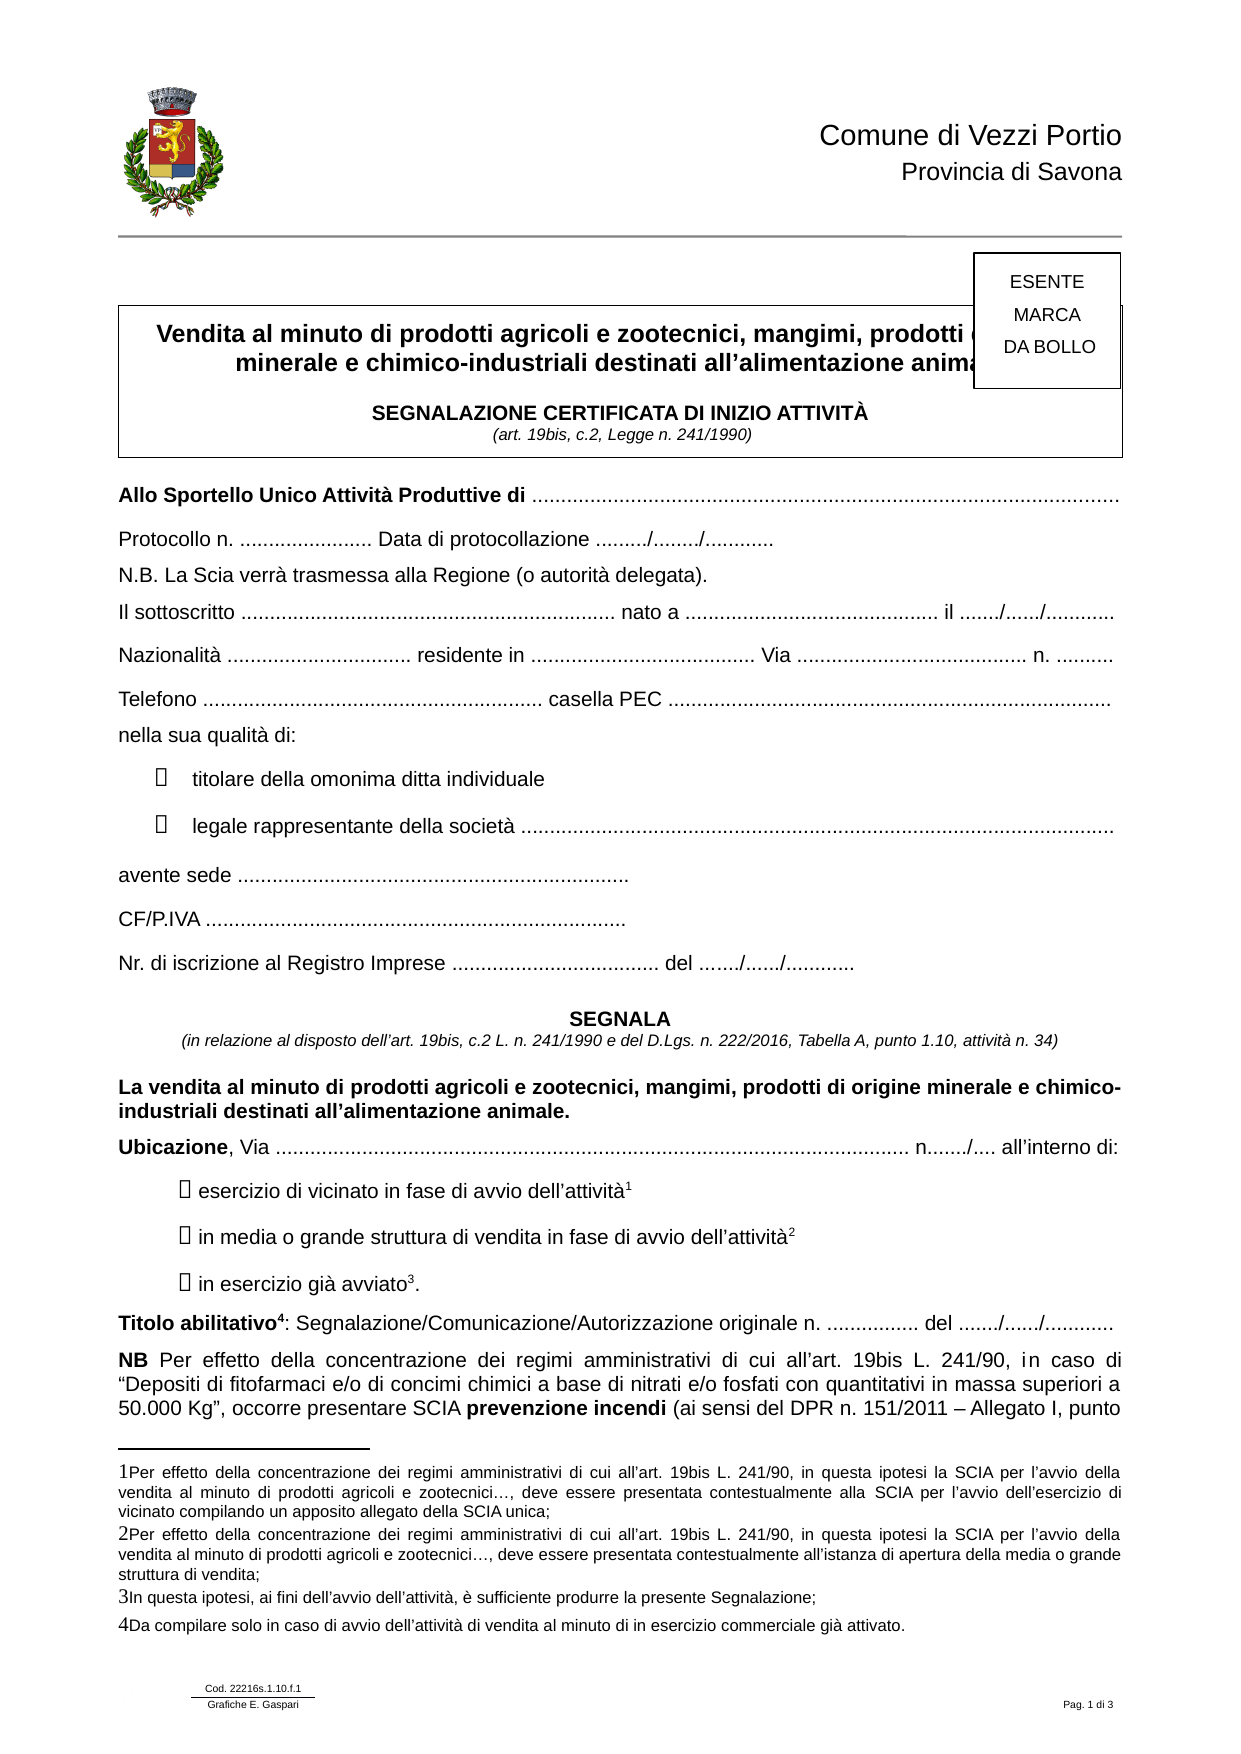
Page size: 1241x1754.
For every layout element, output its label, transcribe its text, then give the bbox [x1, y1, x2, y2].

text Ubicazione, Via .............................................................................................................. n......./.... all’interno di: [118, 1135, 1122, 1159]
text  legale rappresentante della società ....................................................................................................... [153, 806, 1122, 840]
text  in esercizio già avviato. [177, 1264, 1122, 1299]
text NB Per effetto della concentrazione dei regimi amministrativi di cui all’art. 19bis L. 241/90, in caso di “Depositi di fitofarmaci e/o di concimi chimici a base di nitrati e/o fosfati con quantitativi in massa superiori a 50.000 Kg”, occorre presentare SCIA prevenzione incendi (ai sensi del DPR n. 151/2011 – Allegato I, punto [118, 1348, 1122, 1419]
text nella sua qualità di: [118, 723, 1122, 747]
picture [122, 87, 224, 219]
text Provincia di Savona [224, 157, 1122, 185]
text avente sede .................................................................... [118, 863, 1122, 887]
text Comune di Vezzi Portio [224, 118, 1122, 152]
text SEGNALA [118, 1006, 1122, 1030]
text La vendita al minuto di prodotti agricoli e zootecnici, mangimi, prodotti di origine minerale e chimico-industriali destinati all’alimentazione animale. [118, 1074, 1122, 1122]
text Per effetto della concentrazione dei regimi amministrativi di cui all’art. 19bis L. 241/90, in questa ipotesi la SCIA per l’avvio della vendita al minuto di prodotti agricoli e zootecnici…, deve essere presentata contestualmente all’istanza di apertura della media o grande struttura di vendita; [118, 1521, 1122, 1583]
text N.B. La Scia verrà trasmessa alla Regione (o autorità delegata). [118, 563, 1122, 587]
text  esercizio di vicinato in fase di avvio dell’attività [177, 1171, 1122, 1206]
text  in media o grande struttura di vendita in fase di avvio dell’attività [177, 1218, 1122, 1252]
text Il sottoscritto ................................................................. nato a ............................................ il ......./....../............ [118, 599, 1122, 623]
table_header Vendita al minuto di prodotti agricoli e zootecnici, mangimi, prodotti di origine minerale e chimico-industriali destinati all’alimentazione animale SEGNALAZIONE CERTIFICATA DI INIZIO ATTIVITÀ (art. 19bis, c.2, Legge n. 241/1990) [119, 306, 1122, 457]
text  titolare della omonima ditta individuale [153, 760, 1122, 794]
text Per effetto della concentrazione dei regimi amministrativi di cui all’art. 19bis L. 241/90, in questa ipotesi la SCIA per l’avvio della vendita al minuto di prodotti agricoli e zootecnici…, deve essere presentata contestualmente alla SCIA per l’avvio dell’esercizio di vicinato compilando un apposito allegato della SCIA unica; [118, 1459, 1122, 1521]
text Nazionalità ................................ residente in ....................................... Via ........................................ n. .......... [118, 643, 1122, 667]
text Nr. di iscrizione al Registro Imprese .................................... del ......./....../............ [118, 950, 1122, 974]
text Titolo abilitativo: Segnalazione/Comunicazione/Autorizzazione originale n. ................ del ......./....../............ [118, 1311, 1122, 1335]
text Protocollo n. ....................... Data di protocollazione ........./......../............ [118, 527, 1122, 551]
text Allo Sportello Unico Attività Produttive di [118, 483, 1122, 507]
text Da compilare solo in caso di avvio dell’attività di vendita al minuto di in esercizio commerciale già attivato. [118, 1612, 1122, 1636]
text CF/P.IVA ......................................................................... [118, 907, 1122, 931]
text (in relazione al disposto dell’art. 19bis, c.2 L. n. 241/1990 e del D.Lgs. n. 222/2016, Tabella A, punto 1.10, attività n. 34) [118, 1030, 1122, 1049]
text Telefono ........................................................... casella PEC ............................................................................. [118, 687, 1122, 711]
text In questa ipotesi, ai fini dell’avvio dell’attività, è sufficiente produrre la presente Segnalazione; [118, 1583, 1122, 1608]
